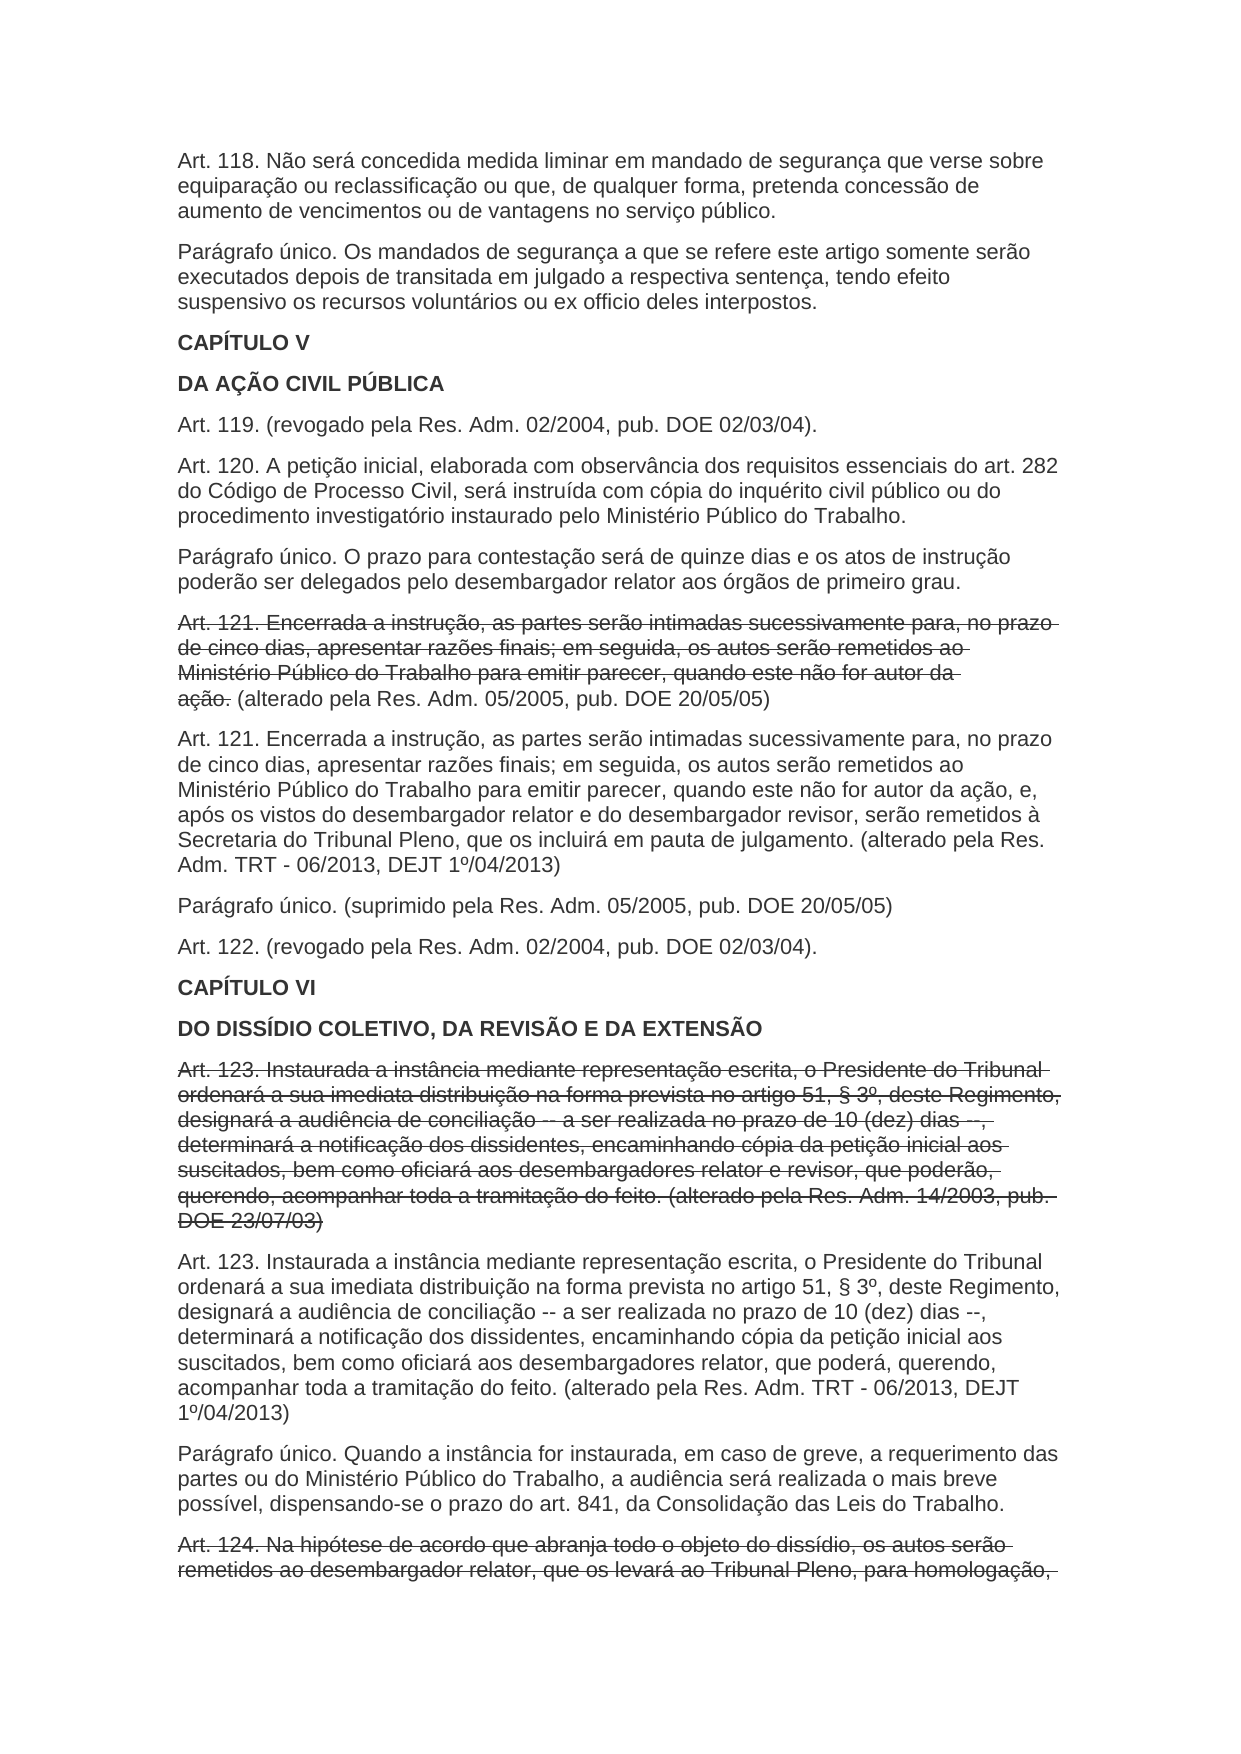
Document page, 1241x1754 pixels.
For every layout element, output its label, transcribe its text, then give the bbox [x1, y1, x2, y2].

text Art. 119. (revogado pela Res. Adm. 02/2004, pub. DOE 02/03/04). [177, 412, 1063, 437]
text Parágrafo único. (suprimido pela Res. Adm. 05/2005, pub. DOE 20/05/05) [177, 893, 1063, 918]
text CAPÍTULO VI [177, 975, 1063, 1000]
text Art. 121. Encerrada a instrução, as partes serão intimadas sucessivamente para, no prazo de cinco dias, apresentar razões finais; em seguida, os autos serão remetidos ao Ministério Público do Trabalho para emitir parecer, quando este não for autor da ação. (alterado pela Res. Adm. 05/2005, pub. DOE 20/05/05) [177, 610, 1063, 711]
text Art. 123. Instaurada a instância mediante representação escrita, o Presidente do Tribunal ordenará a sua imediata distribuição na forma prevista no artigo 51, § 3º, deste Regimento, designará a audiência de conciliação -- a ser realizada no prazo de 10 (dez) dias --, determinará a notificação dos dissidentes, encaminhando cópia da petição inicial aos suscitados, bem como oficiará aos desembargadores relator, que poderá, querendo, acompanhar toda a tramitação do feito. (alterado pela Res. Adm. TRT - 06/2013, DEJT 1º/04/2013) [177, 1249, 1063, 1425]
text Art. 121. Encerrada a instrução, as partes serão intimadas sucessivamente para, no prazo de cinco dias, apresentar razões finais; em seguida, os autos serão remetidos ao Ministério Público do Trabalho para emitir parecer, quando este não for autor da ação, e, após os vistos do desembargador relator e do desembargador revisor, serão remetidos à Secretaria do Tribunal Pleno, que os incluirá em pauta de julgamento. (alterado pela Res. Adm. TRT - 06/2013, DEJT 1º/04/2013) [177, 726, 1063, 878]
text Parágrafo único. Os mandados de segurança a que se refere este artigo somente serão executados depois de transitada em julgado a respectiva sentença, tendo efeito suspensivo os recursos voluntários ou ex officio deles interpostos. [177, 239, 1063, 314]
text Art. 123. Instaurada a instância mediante representação escrita, o Presidente do Tribunal ordenará a sua imediata distribuição na forma prevista no artigo 51, § 3º, deste Regimento, designará a audiência de conciliação -- a ser realizada no prazo de 10 (dez) dias --, determinará a notificação dos dissidentes, encaminhando cópia da petição inicial aos suscitados, bem como oficiará aos desembargadores relator e revisor, que poderão, querendo, acompanhar toda a tramitação do feito. (alterado pela Res. Adm. 14/2003, pub. DOE 23/07/03) [177, 1057, 1063, 1233]
text CAPÍTULO V [177, 330, 1063, 355]
text DA AÇÃO CIVIL PÚBLICA [177, 371, 1063, 396]
text DO DISSÍDIO COLETIVO, DA REVISÃO E DA EXTENSÃO [177, 1016, 1063, 1041]
text Parágrafo único. O prazo para contestação será de quinze dias e os atos de instrução poderão ser delegados pelo desembargador relator aos órgãos de primeiro grau. [177, 544, 1063, 594]
text Art. 120. A petição inicial, elaborada com observância dos requisitos essenciais do art. 282 do Código de Processo Civil, será instruída com cópia do inquérito civil público ou do procedimento investigatório instaurado pelo Ministério Público do Trabalho. [177, 453, 1063, 528]
text Art. 122. (revogado pela Res. Adm. 02/2004, pub. DOE 02/03/04). [177, 934, 1063, 959]
text Parágrafo único. Quando a instância for instaurada, em caso de greve, a requerimento das partes ou do Ministério Público do Trabalho, a audiência será realizada o mais breve possível, dispensando-se o prazo do art. 841, da Consolidação das Leis do Trabalho. [177, 1441, 1063, 1516]
text Art. 118. Não será concedida medida liminar em mandado de segurança que verse sobre equiparação ou reclassificação ou que, de qualquer forma, pretenda concessão de aumento de vencimentos ou de vantagens no serviço público. [177, 148, 1063, 223]
text Art. 124. Na hipótese de acordo que abranja todo o objeto do dissídio, os autos serão remetidos ao desembargador relator, que os levará ao Tribunal Pleno, para homologação, [177, 1532, 1063, 1582]
